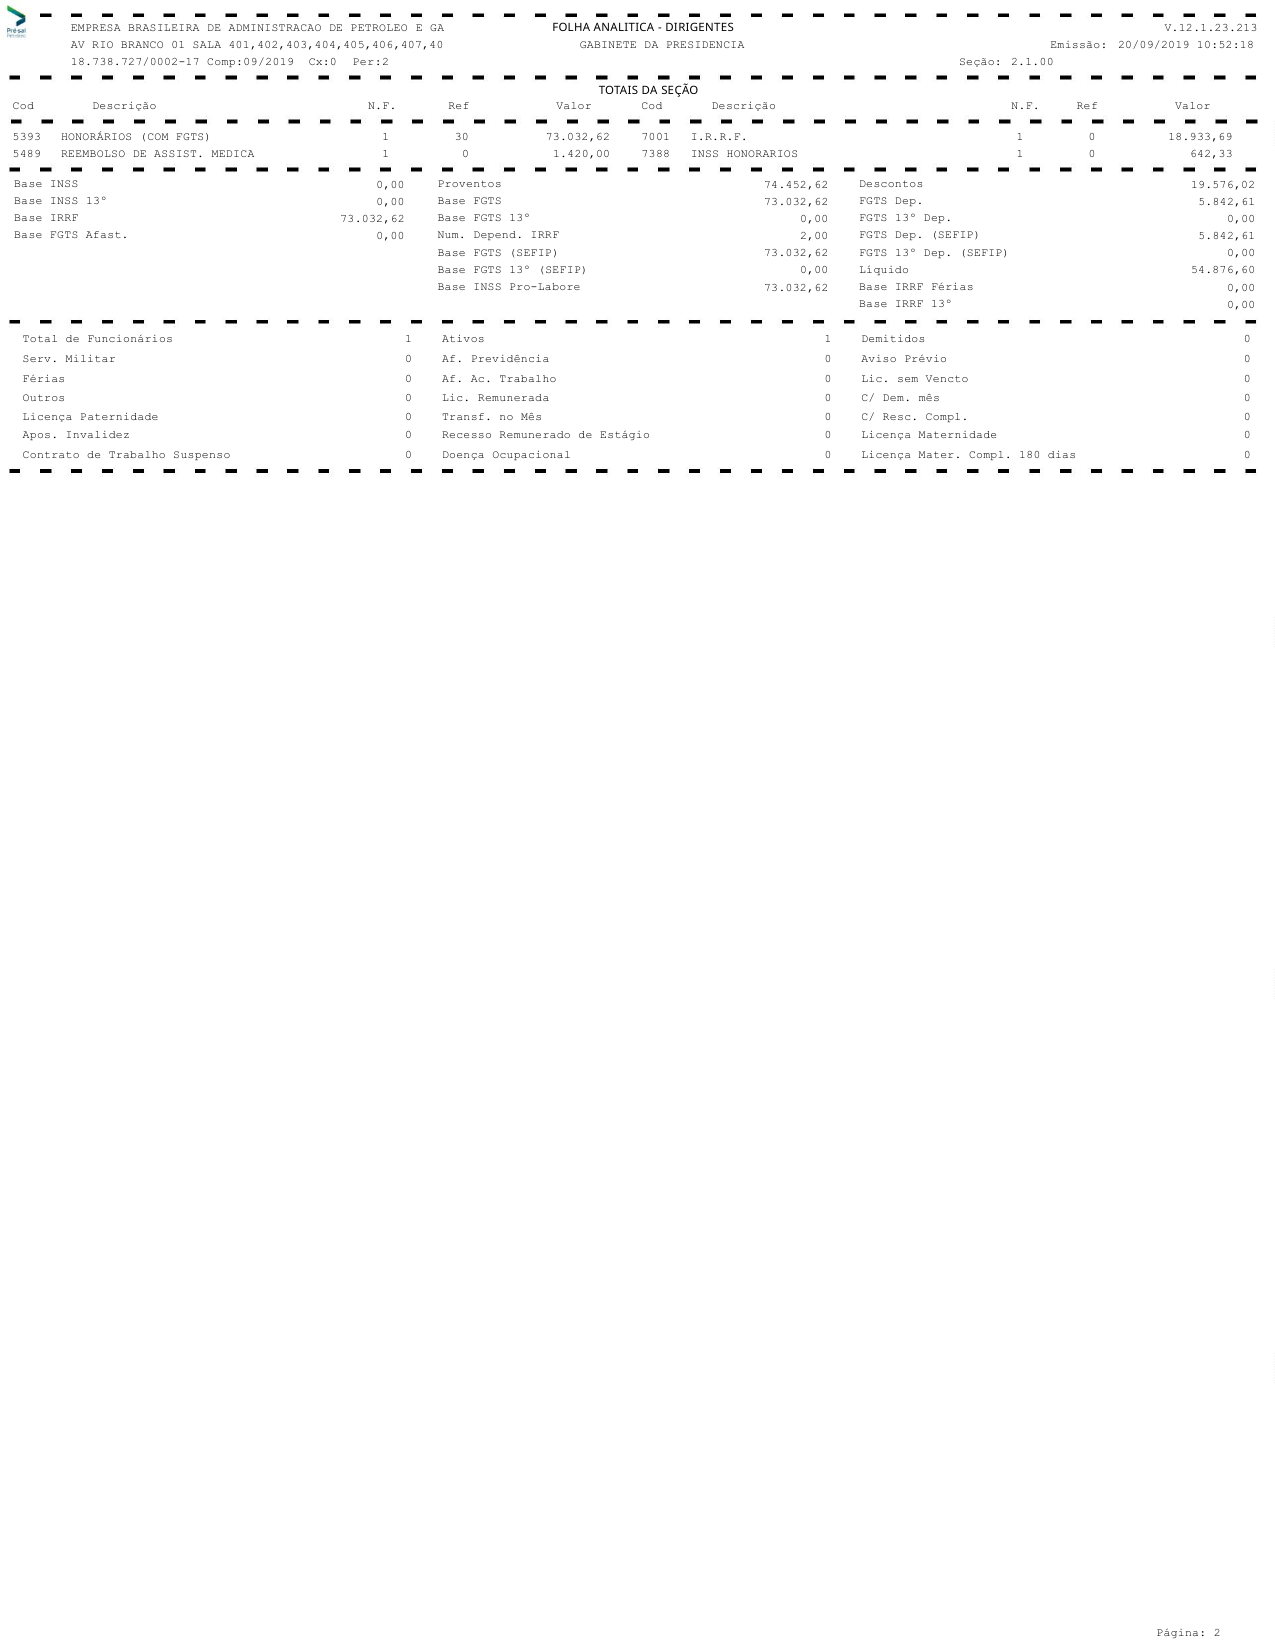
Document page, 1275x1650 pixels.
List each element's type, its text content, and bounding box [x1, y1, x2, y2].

text Doença Ocupacional [442, 448, 675, 461]
text Base INSS Pro-Labore [437, 279, 611, 293]
text INSS HONORARIOS [691, 146, 816, 160]
text 1.420,00 [553, 146, 627, 160]
text Seção: 2.1.00 [959, 54, 1130, 68]
text 18.933,69 [1168, 129, 1250, 143]
text I.R.R.F. [691, 129, 816, 143]
text 0,00 [376, 177, 422, 191]
text 0 [405, 409, 429, 423]
text 0 [1244, 331, 1268, 345]
text 5.842,61 [1198, 194, 1273, 208]
text Base FGTS [437, 194, 519, 207]
text 0,00 [1227, 212, 1273, 225]
text Emissão: [1050, 37, 1118, 51]
text Base INSS [14, 177, 96, 190]
text 0 [824, 428, 849, 441]
text FOLHA ANALITICA - DIRIGENTES [552, 20, 778, 34]
text Ref [1076, 98, 1115, 112]
text Lic. Remunerada [442, 391, 574, 404]
text Página: 2 [1156, 1626, 1237, 1639]
text Af. Previdência [442, 351, 574, 365]
text Serv. Militar [22, 351, 196, 365]
text 1 [824, 331, 849, 345]
text Recesso Remunerado de Estágio [442, 428, 675, 442]
text 0,00 [376, 229, 422, 242]
text 73.032,62 [764, 246, 846, 259]
text 642,33 [1190, 146, 1250, 160]
text Base INSS 13º [14, 194, 124, 207]
text 393 [19, 129, 58, 143]
text Base IRRF Férias [859, 279, 991, 293]
text 1 [382, 129, 406, 143]
text FGTS Dep. [859, 194, 941, 207]
text Cod [641, 98, 680, 112]
text REEMBOLSO DE ASSIST. MEDICA [61, 146, 280, 160]
text Valor [556, 98, 609, 112]
text 73.032,62 [340, 212, 422, 225]
text 0,00 [1227, 280, 1273, 294]
text FGTS Dep. (SEFIP) [859, 228, 1033, 242]
text Base FGTS (SEFIP) [437, 245, 578, 259]
text FGTS 13º Dep. [859, 211, 1033, 224]
text 0,00 [1227, 297, 1273, 311]
text 19.576,02 [1191, 177, 1273, 191]
text Base IRRF 13º [859, 296, 991, 310]
text HONORÁRIOS (COM FGTS) [61, 129, 234, 143]
text FGTS 13º Dep. (SEFIP) [859, 245, 1033, 259]
text Base FGTS Afast. [14, 228, 146, 242]
text 0 [405, 448, 429, 461]
text Descrição [92, 98, 174, 112]
text 0 [1244, 371, 1268, 385]
text GABINETE DA PRESIDENCIA [579, 37, 769, 51]
text 1 [382, 146, 406, 160]
text Licença Paternidade [22, 409, 256, 423]
text Demitidos [861, 331, 943, 345]
text 0,00 [1227, 246, 1273, 259]
text Descontos [859, 177, 941, 190]
text Ref [448, 98, 487, 112]
text Outros [22, 391, 83, 404]
text 0 [405, 428, 429, 441]
text Líquido [859, 262, 1033, 276]
text 0 [1088, 146, 1113, 160]
text Af. Ac. Trabalho [442, 371, 574, 385]
text EMPRESA BRASILEIRA DE ADMINISTRACAO DE PETROLEO E GA [71, 20, 469, 34]
text Base FGTS 13º [437, 211, 548, 224]
text 0 [1244, 351, 1268, 365]
text 73.032,62 [764, 195, 846, 208]
text Apos. Invalidez [22, 428, 256, 442]
text 0 [405, 351, 429, 365]
text 0 [824, 409, 849, 423]
text 0 [405, 391, 429, 404]
text 5.842,61 [1198, 229, 1273, 242]
text TOTAIS DA SEÇÃO [598, 84, 723, 97]
text 0 [824, 391, 849, 404]
text 73.032,62 [546, 129, 627, 143]
text 54.876,60 [1191, 263, 1273, 277]
text N.F. [368, 98, 414, 112]
text 7388 [641, 146, 687, 160]
text Licença Mater. Compl. 180 dias [861, 448, 1102, 462]
text Transf. no Mês [442, 409, 574, 423]
text 0,00 [376, 194, 422, 208]
text 1 [71, 54, 78, 68]
text 0 [824, 448, 849, 461]
text Base FGTS 13º (SEFIP) [437, 262, 611, 276]
text C/ Resc. Compl. [861, 409, 1018, 423]
text 0 [824, 351, 849, 365]
text 0 [405, 371, 429, 385]
text V.12.1.23.213 [1164, 20, 1275, 34]
text AV RIO BRANCO 01 SALA 401,402,403,404,405,406,407,40 [71, 37, 469, 51]
text Proventos [437, 177, 519, 190]
text Cod [12, 98, 51, 112]
text 20/09/2019 10:52:18 [1118, 37, 1275, 51]
text Total de Funcionários [22, 331, 196, 345]
text N.F. [1011, 98, 1057, 112]
text 73.032,62 [764, 280, 846, 294]
text Base IRRF [14, 211, 124, 224]
text 1 [405, 331, 429, 345]
text 0 [1244, 448, 1268, 461]
text 0 [1244, 409, 1268, 423]
text 30 [454, 129, 486, 143]
text 8.738.727/0002-17 Comp:09/2019 Cx:0 Per:2 [78, 54, 414, 68]
text 74.452,62 [764, 177, 846, 191]
text 2,00 [800, 229, 846, 242]
text 0,00 [800, 212, 846, 225]
text C/ Dem. mês [861, 391, 986, 404]
text 1 [1016, 146, 1041, 160]
text 5 [12, 146, 19, 160]
text 0 [824, 371, 849, 385]
text 0,00 [800, 263, 846, 277]
text Contrato de Trabalho Suspenso [22, 448, 256, 461]
text Descrição [711, 98, 793, 112]
text Num. Depend. IRRF [437, 228, 578, 242]
text 1 [1016, 129, 1041, 143]
text 0 [1088, 129, 1113, 143]
picture [0, 0, 1275, 1650]
text 0 [1244, 428, 1268, 441]
text 0 [1244, 391, 1268, 404]
text Férias [22, 371, 83, 385]
text Lic. sem Vencto [861, 371, 986, 385]
text Licença Maternidade [861, 428, 1018, 442]
text 7001 [641, 129, 687, 143]
text 5 [12, 129, 19, 143]
text Aviso Prévio [861, 351, 964, 365]
text 489 [19, 146, 58, 160]
text Valor [1175, 98, 1228, 112]
text 0 [462, 146, 486, 160]
text Ativos [442, 331, 502, 345]
